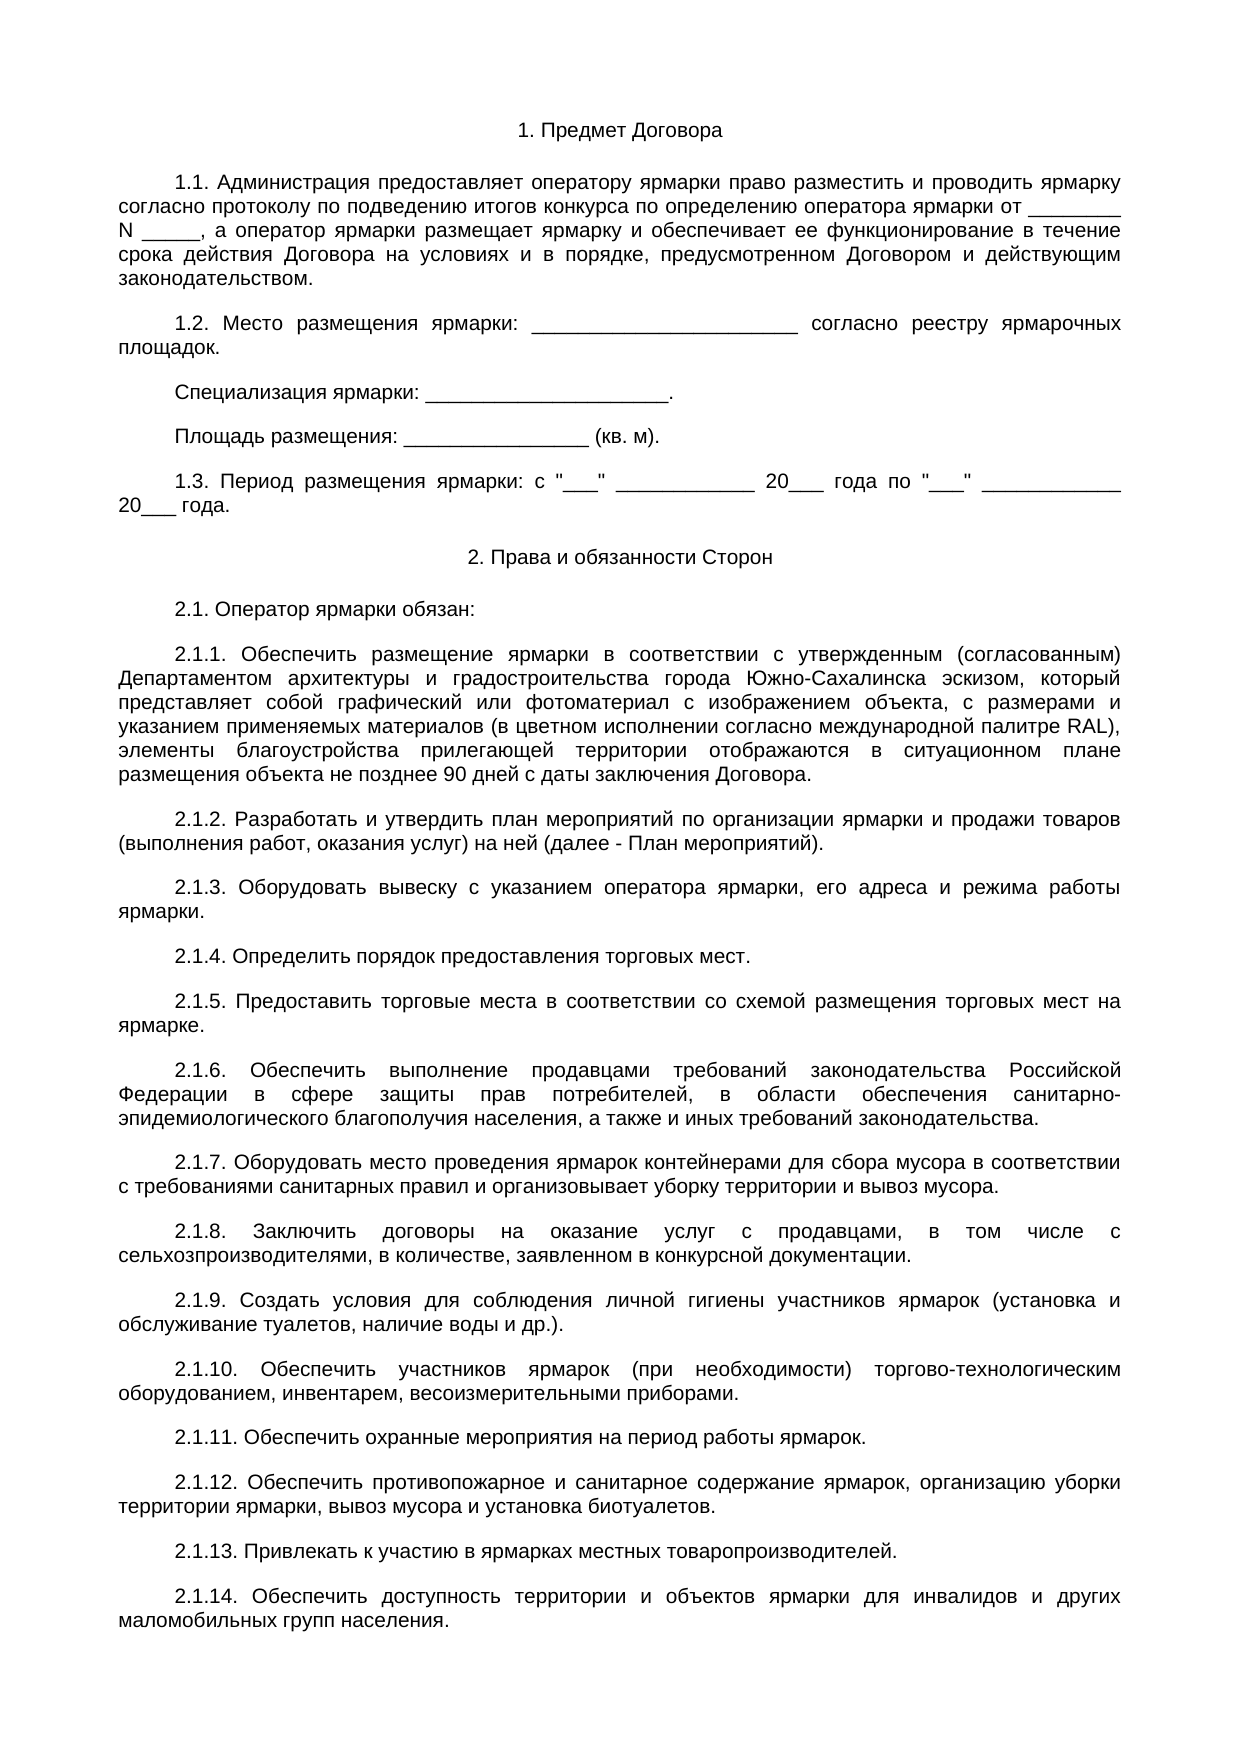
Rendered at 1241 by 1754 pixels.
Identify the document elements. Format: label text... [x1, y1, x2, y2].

text 2.1.10. Обеспечить участников ярмарок (при необходимости) торгово-технологическим оборудованием, инвентарем, весоизмерительными приборами. [118, 1356, 1122, 1404]
text Площадь размещения: ________________ (кв. м). [118, 424, 1122, 448]
text 2.1.7. Оборудовать место проведения ярмарок контейнерами для сбора мусора в соответствии с требованиями санитарных правил и организовывает уборку территории и вывоз мусора. [118, 1150, 1122, 1198]
text 2.1.14. Обеспечить доступность территории и объектов ярмарки для инвалидов и других маломобильных групп населения. [118, 1583, 1122, 1631]
text 2. Права и обязанности Сторон [118, 545, 1122, 569]
text 2.1.9. Создать условия для соблюдения личной гигиены участников ярмарок (установка и обслуживание туалетов, наличие воды и др.). [118, 1288, 1122, 1336]
text 1. Предмет Договора [118, 118, 1122, 142]
text 1.2. Место размещения ярмарки: _______________________ согласно реестру ярмарочных площадок. [118, 311, 1122, 359]
text 1.1. Администрация предоставляет оператору ярмарки право разместить и проводить ярмарку согласно протоколу по подведению итогов конкурса по определению оператора ярмарки от ________ N _____, а оператор ярмарки размещает ярмарку и обеспечивает ее функционирование в течение срока действия Договора на условиях и в порядке, предусмотренном Договором и действующим законодательством. [118, 170, 1122, 290]
text 2.1.2. Разработать и утвердить план мероприятий по организации ярмарки и продажи товаров (выполнения работ, оказания услуг) на ней (далее - План мероприятий). [118, 806, 1122, 854]
text 2.1. Оператор ярмарки обязан: [118, 597, 1122, 621]
text 2.1.8. Заключить договоры на оказание услуг с продавцами, в том числе с сельхозпроизводителями, в количестве, заявленном в конкурсной документации. [118, 1219, 1122, 1267]
text 2.1.1. Обеспечить размещение ярмарки в соответствии с утвержденным (согласованным) Департаментом архитектуры и градостроительства города Южно-Сахалинска эскизом, который представляет собой графический или фотоматериал с изображением объекта, с размерами и указанием применяемых материалов (в цветном исполнении согласно международной палитре RAL), элементы благоустройства прилегающей территории отображаются в ситуационном плане размещения объекта не позднее 90 дней с даты заключения Договора. [118, 642, 1122, 786]
text 2.1.4. Определить порядок предоставления торговых мест. [118, 944, 1122, 968]
text 2.1.13. Привлекать к участию в ярмарках местных товаропроизводителей. [118, 1539, 1122, 1563]
text 2.1.12. Обеспечить противопожарное и санитарное содержание ярмарок, организацию уборки территории ярмарки, вывоз мусора и установка биотуалетов. [118, 1470, 1122, 1518]
text 2.1.6. Обеспечить выполнение продавцами требований законодательства Российской Федерации в сфере защиты прав потребителей, в области обеспечения санитарно-эпидемиологического благополучия населения, а также и иных требований законодательства. [118, 1057, 1122, 1129]
text 2.1.3. Оборудовать вывеску с указанием оператора ярмарки, его адреса и режима работы ярмарки. [118, 875, 1122, 923]
text Специализация ярмарки: _____________________. [118, 379, 1122, 403]
text 1.3. Период размещения ярмарки: с "___" ____________ 20___ года по "___" ____________ 20___ года. [118, 469, 1122, 517]
text 2.1.11. Обеспечить охранные мероприятия на период работы ярмарок. [118, 1425, 1122, 1449]
text 2.1.5. Предоставить торговые места в соответствии со схемой размещения торговых мест на ярмарке. [118, 989, 1122, 1037]
